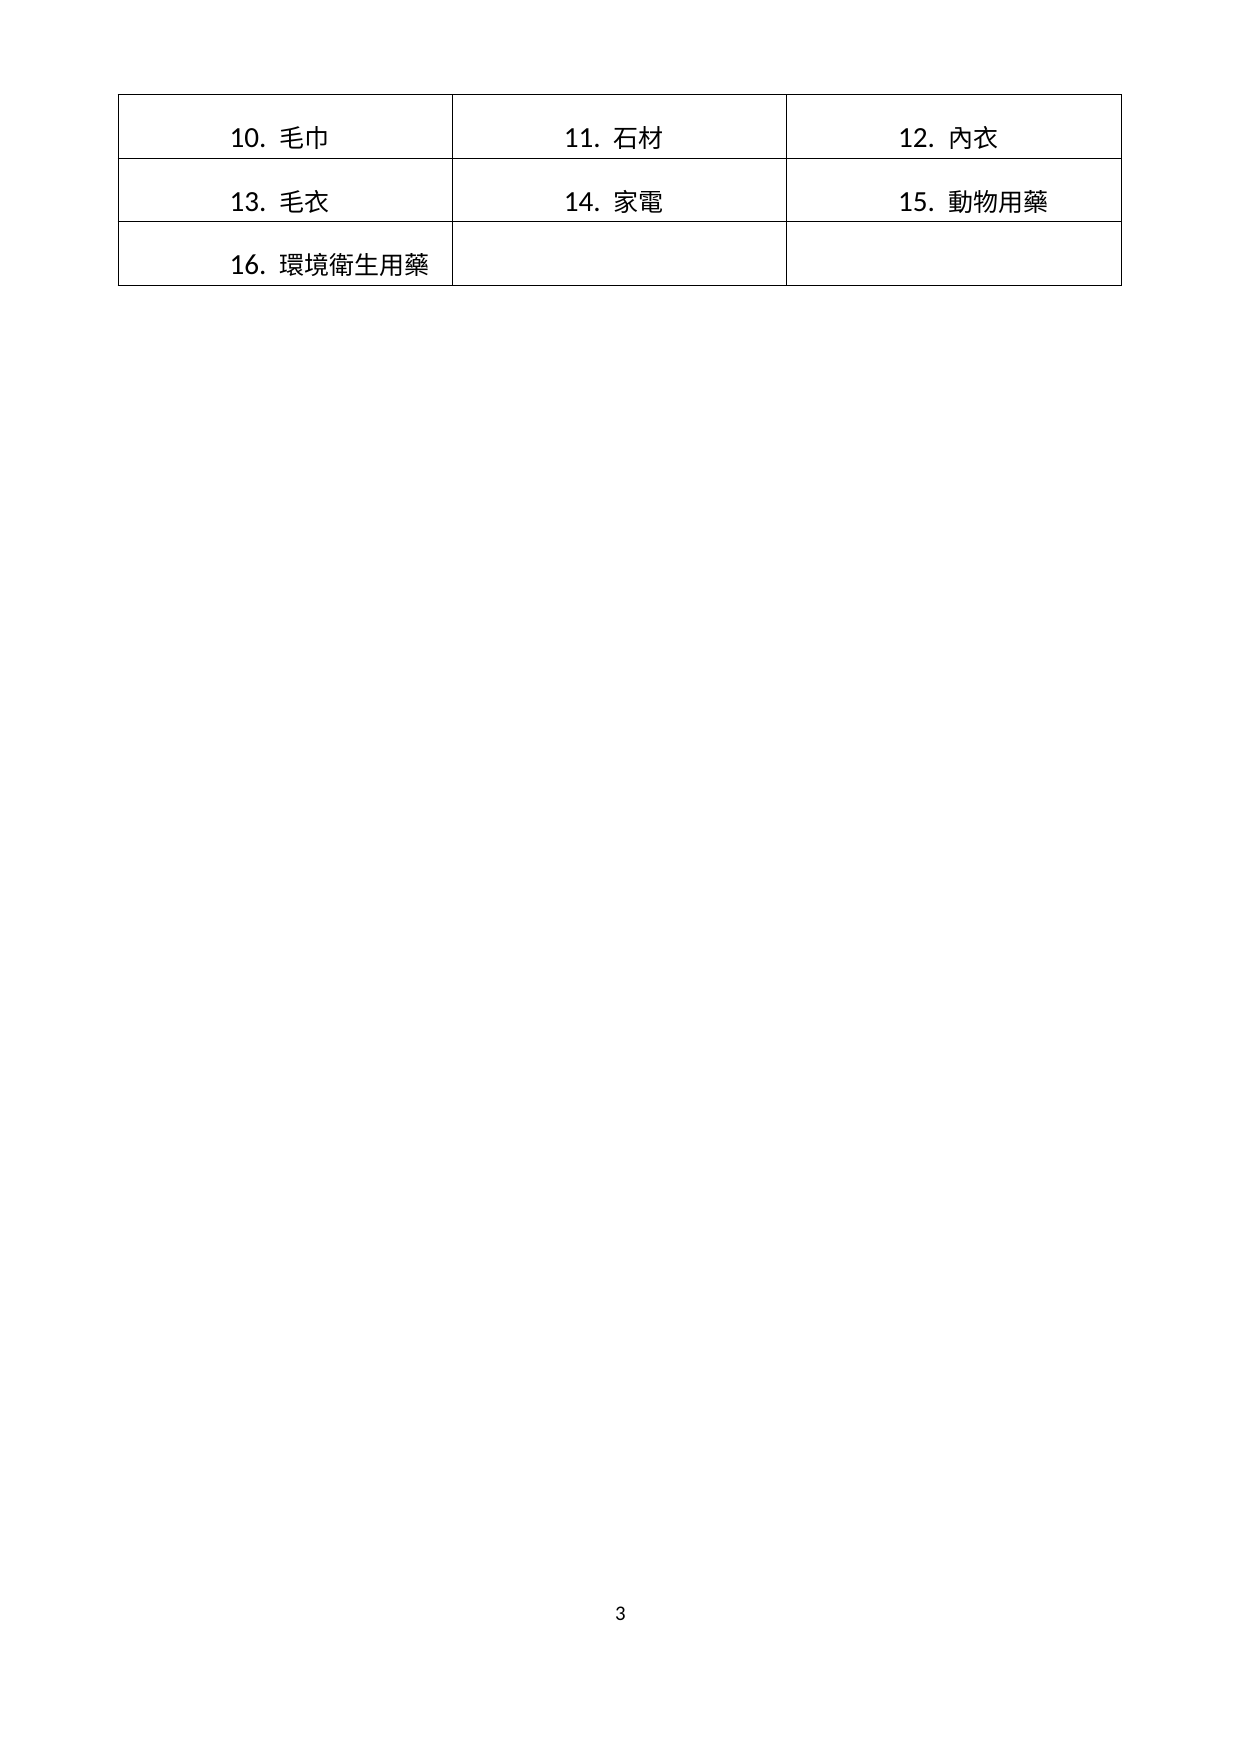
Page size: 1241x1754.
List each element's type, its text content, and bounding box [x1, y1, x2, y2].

table_cell [787, 222, 1121, 285]
table_cell 毛衣 [119, 159, 452, 221]
table_cell 毛巾 [119, 95, 452, 158]
table_cell 動物用藥 [787, 159, 1121, 221]
table_cell 石材 [453, 95, 786, 158]
table_cell 環境衛生用藥 [119, 222, 452, 285]
table_cell 家電 [453, 159, 786, 221]
table_cell 內衣 [787, 95, 1121, 158]
table_cell [453, 222, 786, 285]
